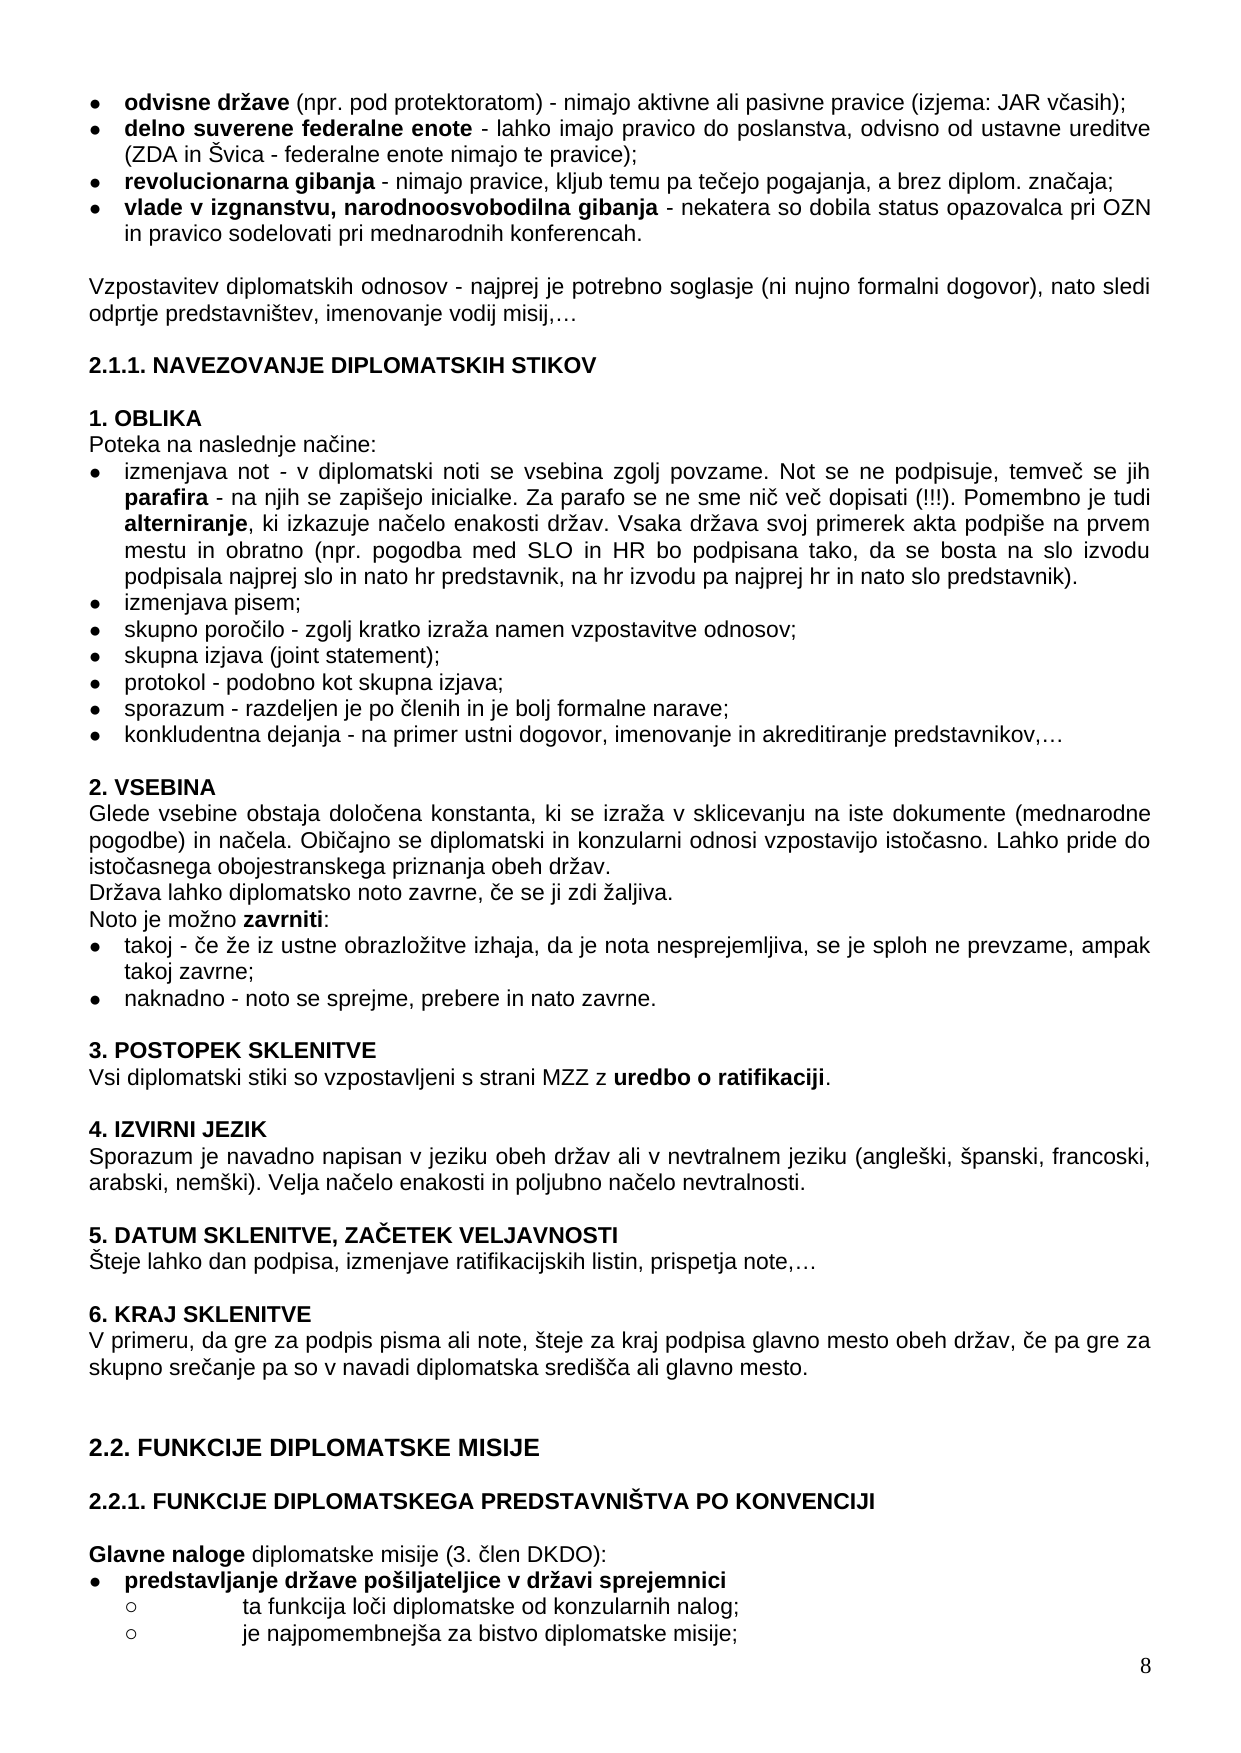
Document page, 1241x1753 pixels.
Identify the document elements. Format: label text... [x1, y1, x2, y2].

list skupna izjava (joint statement); [89, 642, 1152, 668]
list revolucionarna gibanja - nimajo pravice, kljub temu pa tečejo pogajanja, a brez diplom. značaja; [89, 168, 1152, 194]
text V primeru, da gre za podpis pisma ali note, šteje za kraj podpisa glavno mesto obeh držav, če pa gre za skupno srečanje pa so v navadi diplomatska središča ali glavno mesto. [89, 1327, 1152, 1380]
list vlade v izgnanstvu, narodnoosvobodilna gibanja - nekatera so dobila status opazovalca pri OZN in pravico sodelovati pri mednarodnih konferencah. [89, 194, 1152, 247]
text Glede vsebine obstaja določena konstanta, ki se izraža v sklicevanju na iste dokumente (mednarodne pogodbe) in načela. Običajno se diplomatski in konzularni odnosi vzpostavijo istočasno. Lahko pride do istočasnega obojestranskega priznanja obeh držav. [89, 800, 1152, 879]
list sporazum - razdeljen je po členih in je bolj formalne narave; [89, 695, 1152, 721]
text 2.2. FUNKCIJE DIPLOMATSKE MISIJE [89, 1433, 1152, 1461]
list predstavljanje države pošiljateljice v državi sprejemnici [89, 1567, 1152, 1593]
text 5. DATUM SKLENITVE, ZAČETEK VELJAVNOSTI ­ [89, 1222, 1152, 1248]
text Glavne naloge diplomatske misije (3. člen DKDO): [89, 1541, 1152, 1567]
list izmenjava not - v diplomatski noti se vsebina zgolj povzame. Not se ne podpisuje, temveč se jih parafira - na njih se zapišejo inicialke. Za parafo se ne sme nič več dopisati (!!!). Pomembno je tudi alterniranje, ki izkazuje načelo enakosti držav. Vsaka država svoj primerek akta podpiše na prvem mestu in obratno (npr. pogodba med SLO in HR bo podpisana tako, da se bosta na slo izvodu podpisala najprej slo in nato hr predstavnik, na hr izvodu pa najprej hr in nato slo predstavnik). [89, 458, 1152, 589]
list je najpomembnejša za bistvo diplomatske misije; [124, 1619, 1152, 1646]
list skupno poročilo - zgolj kratko izraža namen vzpostavitve odnosov; [89, 616, 1152, 642]
text Vsi diplomatski stiki so vzpostavljeni s strani MZZ z uredbo o ratifikaciji. [89, 1064, 1152, 1090]
list konkludentna dejanja - na primer ustni dogovor, imenovanje in akreditiranje predstavnikov,… [89, 721, 1152, 747]
text Poteka na naslednje načine: [89, 431, 1152, 458]
list naknadno - noto se sprejme, prebere in nato zavrne. [89, 985, 1152, 1011]
list ta funkcija loči diplomatske od konzularnih nalog; [124, 1593, 1152, 1619]
list takoj - če že iz ustne obrazložitve izhaja, da je nota nesprejemljiva, se je sploh ne prevzame, ampak takoj zavrne; [89, 932, 1152, 985]
text 3. POSTOPEK SKLENITVE [89, 1037, 1152, 1064]
text Sporazum je navadno napisan v jeziku obeh držav ali v nevtralnem jeziku (angleški, španski, francoski, arabski, nemški). Velja načelo enakosti in poljubno načelo nevtralnosti. [89, 1143, 1152, 1196]
list odvisne države (npr. pod protektoratom) - nimajo aktivne ali pasivne pravice (izjema: JAR včasih); [89, 89, 1152, 115]
list izmenjava pisem; [89, 589, 1152, 616]
list protokol - podobno kot skupna izjava; [89, 668, 1152, 695]
text Vzpostavitev diplomatskih odnosov - najprej je potrebno soglasje (ni nujno formalni dogovor), nato sledi odprtje predstavništev, imenovanje vodij misij,… [89, 273, 1152, 326]
text 1. OBLIKA [89, 405, 1152, 431]
text 2.1.1. NAVEZOVANJE DIPLOMATSKIH STIKOV [89, 352, 1152, 378]
text 4. IZVIRNI JEZIK [89, 1116, 1152, 1143]
text Država lahko diplomatsko noto zavrne, če se ji zdi žaljiva. [89, 879, 1152, 906]
text Noto je možno zavrniti: [89, 906, 1152, 932]
text Šteje lahko dan podpisa, izmenjave ratifikacijskih listin, prispetja note,… [89, 1248, 1152, 1274]
text 2.2.1. FUNKCIJE DIPLOMATSKEGA PREDSTAVNIŠTVA PO KONVENCIJI [89, 1488, 1152, 1514]
text 6. KRAJ SKLENITVE [89, 1301, 1152, 1327]
text 2. VSEBINA [89, 774, 1152, 800]
list delno suverene federalne enote - lahko imajo pravico do poslanstva, odvisno od ustavne ureditve (ZDA in Švica - federalne enote nimajo te pravice); [89, 115, 1152, 168]
